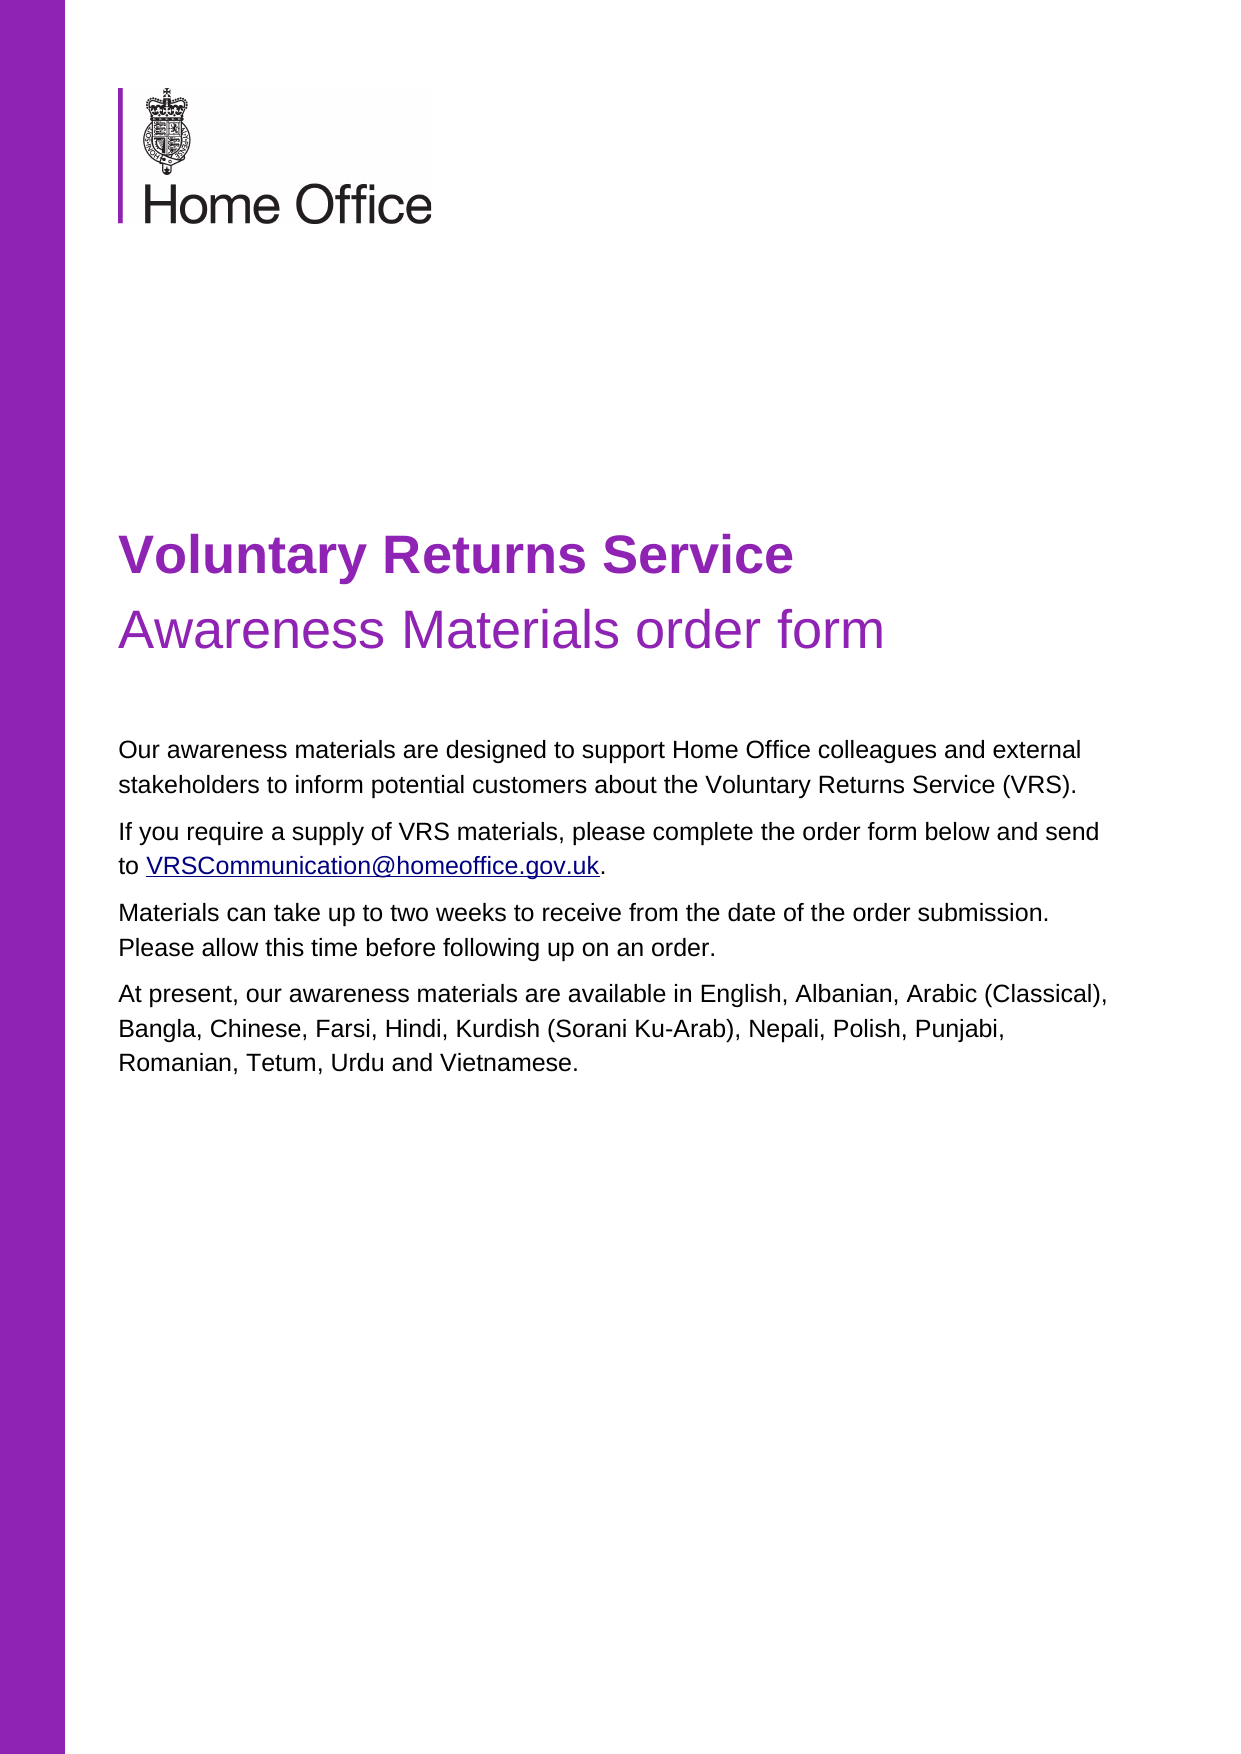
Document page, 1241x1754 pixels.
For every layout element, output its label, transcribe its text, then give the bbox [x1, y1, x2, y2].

title Voluntary Returns Service [118, 523, 1122, 585]
text If you require a supply of VRS materials, please complete the order form below and send to VRSCommunication@homeoffice.gov.uk. [118, 817, 1122, 880]
text Our awareness materials are designed to support Home Office colleagues and external stakeholders to inform potential customers about the Voluntary Returns Service (VRS). [118, 735, 1122, 798]
text Materials can take up to two weeks to receive from the date of the order submission. Please allow this time before following up on an order. [118, 898, 1122, 961]
text At present, our awareness materials are available in English, Albanian, Arabic (Classical), Bangla, Chinese, Farsi, Hindi, Kurdish (Sorani Ku-Arab), Nepali, Polish, Punjabi, Romanian, Tetum, Urdu and Vietnamese. [118, 979, 1122, 1077]
subtitle Awareness Materials order form [118, 598, 1122, 660]
